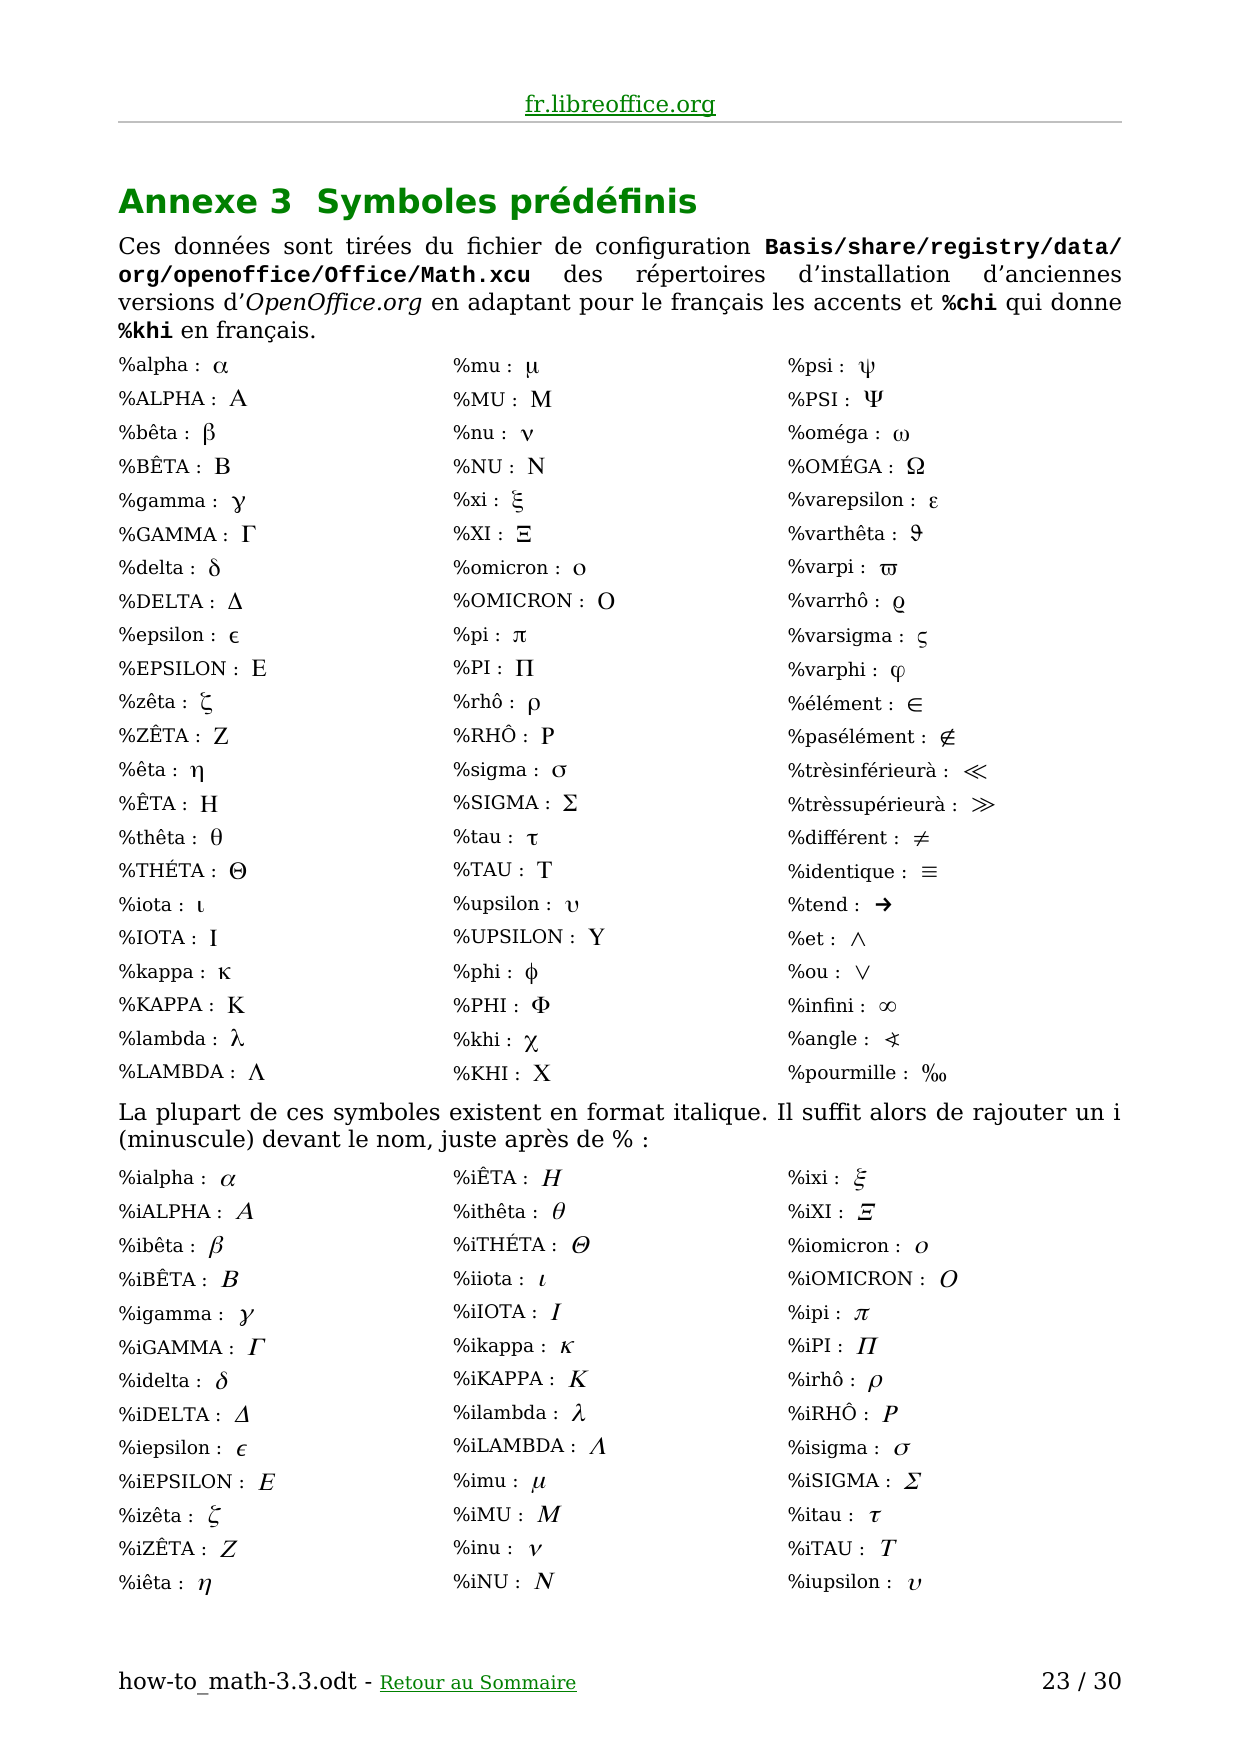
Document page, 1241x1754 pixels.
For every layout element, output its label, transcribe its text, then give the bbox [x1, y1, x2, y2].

list %gamma : [118, 486, 453, 515]
list %iOMICRON : [787, 1265, 1122, 1293]
list %iDELTA : [118, 1401, 453, 1429]
list %EPSILON : [118, 655, 453, 683]
list %et : [787, 925, 1122, 953]
list %PI : [453, 654, 787, 682]
list %élément : [787, 690, 1122, 718]
list %psi : [787, 351, 1122, 380]
list %thêta : [118, 824, 453, 851]
list %kappa : [118, 958, 453, 986]
list %varphi : [787, 656, 1122, 684]
list %ikappa : [453, 1332, 787, 1360]
list %iPI : [787, 1332, 1122, 1360]
list %MU : [453, 386, 787, 413]
list %iTAU : [787, 1535, 1122, 1562]
list %ÊTA : [118, 790, 453, 818]
list %NU : [453, 453, 787, 480]
list %iepsilon : [118, 1434, 453, 1462]
list %lambda : [118, 1025, 453, 1053]
list %varpi : [787, 553, 1122, 581]
list %iMU : [453, 1501, 787, 1528]
list %sigma : [453, 756, 787, 784]
list %différent : [787, 824, 1122, 852]
list %inu : [453, 1534, 787, 1562]
list %ibêta : [118, 1231, 453, 1260]
list %THÉTA : [118, 857, 453, 885]
list %upsilon : [453, 890, 787, 918]
list %iSIGMA : [787, 1468, 1122, 1495]
list %BÊTA : [118, 453, 453, 480]
list %UPSILON : [453, 924, 787, 951]
list %izêta : [118, 1502, 453, 1529]
list %identique : [787, 858, 1122, 886]
list %oméga : [787, 419, 1122, 447]
list %iiota : [453, 1265, 787, 1293]
list %varsigma : [787, 621, 1122, 650]
list %XI : [453, 520, 787, 548]
list %mu : [453, 351, 787, 380]
list %infini : [787, 992, 1122, 1020]
list %idelta : [118, 1367, 453, 1395]
list %pi : [453, 621, 787, 648]
list %bêta : [118, 418, 453, 447]
list %GAMMA : [118, 521, 453, 548]
list %iALPHA : [118, 1198, 453, 1226]
list %tend : [787, 891, 1122, 919]
list %trèsinférieurà : [787, 757, 1122, 785]
list %iKAPPA : [453, 1366, 787, 1393]
list %rhô : [453, 688, 787, 717]
list %ixi : [787, 1164, 1122, 1192]
list %iGAMMA : [118, 1334, 453, 1362]
list %trèssupérieurà : [787, 791, 1122, 818]
list %ALPHA : [118, 385, 453, 412]
list %iupsilon : [787, 1568, 1122, 1596]
list %OMÉGA : [787, 453, 1122, 480]
list %êta : [118, 756, 453, 784]
list %PSI : [787, 386, 1122, 413]
list %iXI : [787, 1198, 1122, 1226]
list %alpha : [118, 351, 453, 379]
list %ilambda : [453, 1399, 787, 1427]
list %nu : [453, 419, 787, 447]
list %ithêta : [453, 1198, 787, 1226]
list %SIGMA : [453, 789, 787, 817]
list %KHI : [453, 1060, 787, 1087]
list %xi : [453, 486, 787, 514]
text La plupart de ces symboles existent en format italique. Il suffit alors de rajouter un i (minuscule) devant le nom, juste après de % : [118, 1099, 1122, 1153]
list %omicron : [453, 554, 787, 581]
list %phi : [453, 957, 787, 986]
text Ces données sont tirées du fichier de configuration Basis/share/registry/data/ org/openoffice/Office/Math.xcu des répertoires d’installation d’anciennes versions d’OpenOffice.org en adaptant pour le français les accents et %chi qui donne %khi en français. [118, 233, 1122, 345]
list %iEPSILON : [118, 1468, 453, 1496]
list %iTHÉTA : [453, 1231, 787, 1259]
list %pasélément : [787, 724, 1122, 751]
list %imu : [453, 1466, 787, 1495]
list %epsilon : [118, 621, 453, 649]
list %varthêta : [787, 520, 1122, 547]
list %varepsilon : [787, 486, 1122, 514]
list %iNU : [453, 1568, 787, 1595]
list %angle : [787, 1026, 1122, 1053]
list %itau : [787, 1501, 1122, 1529]
list %iIOTA : [453, 1298, 787, 1326]
list %iomicron : [787, 1232, 1122, 1259]
list %zêta : [118, 688, 453, 716]
list %TAU : [453, 857, 787, 884]
list %iZÊTA : [118, 1535, 453, 1563]
list %varrhô : [787, 587, 1122, 616]
list %ZÊTA : [118, 722, 453, 750]
list %ialpha : [118, 1164, 453, 1192]
list %iota : [118, 891, 453, 918]
list %delta : [118, 554, 453, 582]
list %iêta : [118, 1569, 453, 1597]
list %khi : [453, 1025, 787, 1054]
list %isigma : [787, 1434, 1122, 1462]
list %IOTA : [118, 924, 453, 952]
list %LAMBDA : [118, 1059, 453, 1086]
list %ipi : [787, 1299, 1122, 1327]
list %tau : [453, 823, 787, 851]
list %KAPPA : [118, 992, 453, 1019]
list %DELTA : [118, 588, 453, 616]
list %iBÊTA : [118, 1266, 453, 1293]
list %iÊTA : [453, 1164, 787, 1192]
list %PHI : [453, 992, 787, 1019]
list %igamma : [118, 1299, 453, 1328]
list %iRHÔ : [787, 1401, 1122, 1428]
list %OMICRON : [453, 587, 787, 615]
list %irhô : [787, 1366, 1122, 1394]
subtitle Symboles prédéfinis [118, 182, 1122, 221]
list %ou : [787, 958, 1122, 986]
list %iLAMBDA : [453, 1433, 787, 1460]
list %pourmille : [787, 1059, 1122, 1087]
list %RHÔ : [453, 722, 787, 750]
